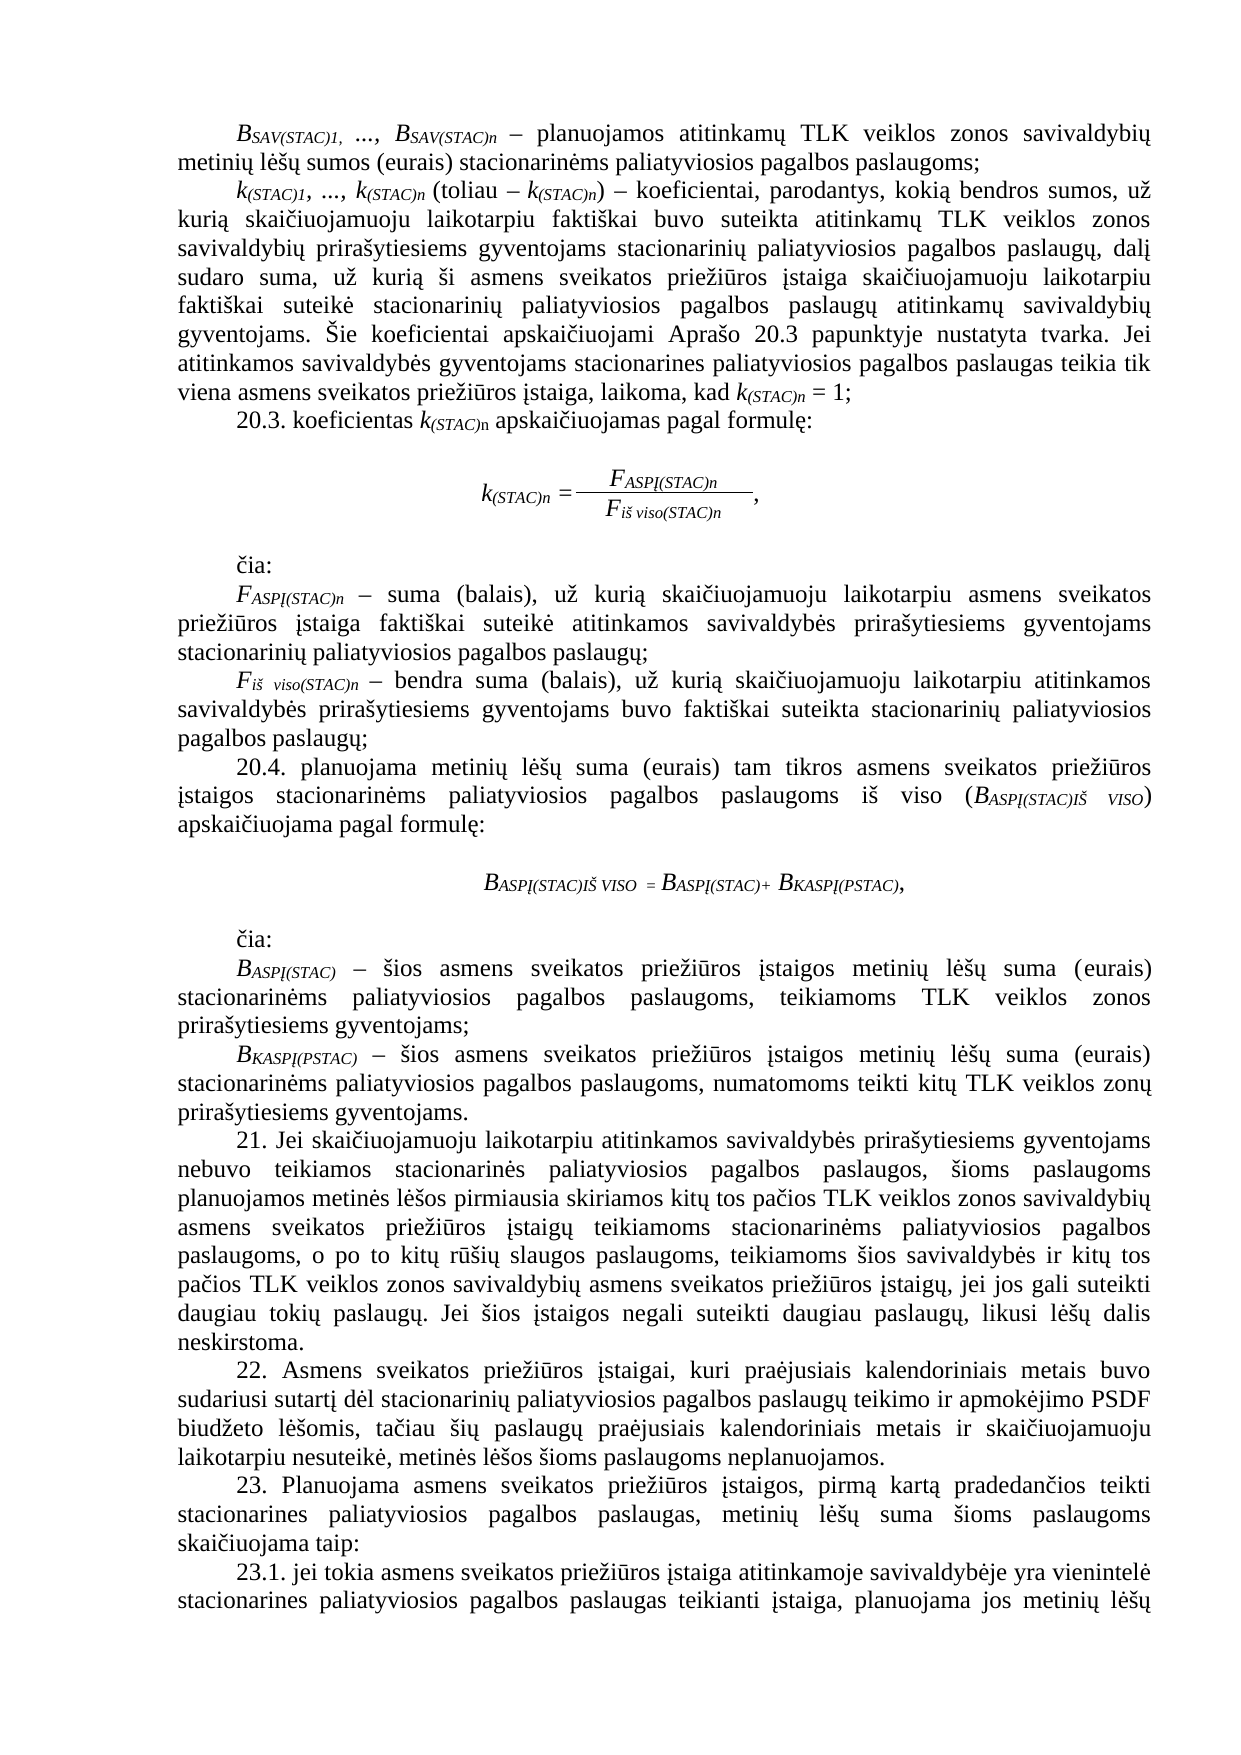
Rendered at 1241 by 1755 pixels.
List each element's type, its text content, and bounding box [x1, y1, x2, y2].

text BASPĮ(STAC) – šios asmens sveikatos priežiūros įstaigos metinių lėšų suma (eurais) stacionarinėms paliatyviosios pagalbos paslaugoms, teikiamoms TLK veiklos zonos prirašytiesiems gyventojams; [177, 953, 1152, 1039]
text čia: [177, 550, 1152, 579]
text 23. Planuojama asmens sveikatos priežiūros įstaigos, pirmą kartą pradedančios teikti stacionarines paliatyviosios pagalbos paslaugas, metinių lėšų suma šioms paslaugoms skaičiuojama taip: [177, 1470, 1152, 1557]
text BKASPĮ(PSTAC) – šios asmens sveikatos priežiūros įstaigos metinių lėšų suma (eurais) stacionarinėms paliatyviosios pagalbos paslaugoms, numatomoms teikti kitų TLK veiklos zonų prirašytiesiems gyventojams. [177, 1039, 1152, 1125]
text 21. Jei skaičiuojamuoju laikotarpiu atitinkamos savivaldybės prirašytiesiems gyventojams nebuvo teikiamos stacionarinės paliatyviosios pagalbos paslaugos, šioms paslaugoms planuojamos metinės lėšos pirmiausia skiriamos kitų tos pačios TLK veiklos zonos savivaldybių asmens sveikatos priežiūros įstaigų teikiamoms stacionarinėms paliatyviosios pagalbos paslaugoms, o po to kitų rūšių slaugos paslaugoms, teikiamoms šios savivaldybės ir kitų tos pačios TLK veiklos zonos savivaldybių asmens sveikatos priežiūros įstaigų, jei jos gali suteikti daugiau tokių paslaugų. Jei šios įstaigos negali suteikti daugiau paslaugų, likusi lėšų dalis neskirstoma. [177, 1125, 1152, 1355]
table_header FASPĮ(STAC)n [576, 463, 753, 492]
text čia: [177, 924, 1152, 953]
text 20.4. planuojama metinių lėšų suma (eurais) tam tikros asmens sveikatos priežiūros įstaigos stacionarinėms paliatyviosios pagalbos paslaugoms iš viso (BASPĮ(STAC)IŠ VISO) apskaičiuojama pagal formulę: [177, 752, 1152, 838]
text BASPĮ(STAC)IŠ VISO = BASPĮ(STAC)+ BKASPĮ(PSTAC), [177, 867, 1152, 895]
text 20.3. koeficientas k(STAC)n apskaičiuojamas pagal formulę: [177, 406, 1152, 434]
text BSAV(STAC)1, ..., BSAV(STAC)n – planuojamos atitinkamų TLK veiklos zonos savivaldybių metinių lėšų sumos (eurais) stacionarinėms paliatyviosios pagalbos paslaugoms; [177, 118, 1152, 176]
table_cell Fiš viso(STAC)n [576, 493, 753, 522]
table_header , [753, 463, 1137, 522]
table_header k(STAC)n = [192, 463, 576, 522]
text 23.1. jei tokia asmens sveikatos priežiūros įstaiga atitinkamoje savivaldybėje yra vienintelė stacionarines paliatyviosios pagalbos paslaugas teikianti įstaiga, planuojama jos metinių lėšų [177, 1557, 1152, 1614]
text k(STAC)1, ..., k(STAC)n (toliau – k(STAC)n) – koeficientai, parodantys, kokią bendros sumos, už kurią skaičiuojamuoju laikotarpiu faktiškai buvo suteikta atitinkamų TLK veiklos zonos savivaldybių prirašytiesiems gyventojams stacionarinių paliatyviosios pagalbos paslaugų, dalį sudaro suma, už kurią ši asmens sveikatos priežiūros įstaiga skaičiuojamuoju laikotarpiu faktiškai suteikė stacionarinių paliatyviosios pagalbos paslaugų atitinkamų savivaldybių gyventojams. Šie koeficientai apskaičiuojami Aprašo 20.3 papunktyje nustatyta tvarka. Jei atitinkamos savivaldybės gyventojams stacionarines paliatyviosios pagalbos paslaugas teikia tik viena asmens sveikatos priežiūros įstaiga, laikoma, kad k(STAC)n = 1; [177, 176, 1152, 406]
text 22. Asmens sveikatos priežiūros įstaigai, kuri praėjusiais kalendoriniais metais buvo sudariusi sutartį dėl stacionarinių paliatyviosios pagalbos paslaugų teikimo ir apmokėjimo PSDF biudžeto lėšomis, tačiau šių paslaugų praėjusiais kalendoriniais metais ir skaičiuojamuoju laikotarpiu nesuteikė, metinės lėšos šioms paslaugoms neplanuojamos. [177, 1355, 1152, 1470]
text Fiš viso(STAC)n – bendra suma (balais), už kurią skaičiuojamuoju laikotarpiu atitinkamos savivaldybės prirašytiesiems gyventojams buvo faktiškai suteikta stacionarinių paliatyviosios pagalbos paslaugų; [177, 665, 1152, 752]
text FASPĮ(STAC)n – suma (balais), už kurią skaičiuojamuoju laikotarpiu asmens sveikatos priežiūros įstaiga faktiškai suteikė atitinkamos savivaldybės prirašytiesiems gyventojams stacionarinių paliatyviosios pagalbos paslaugų; [177, 579, 1152, 665]
